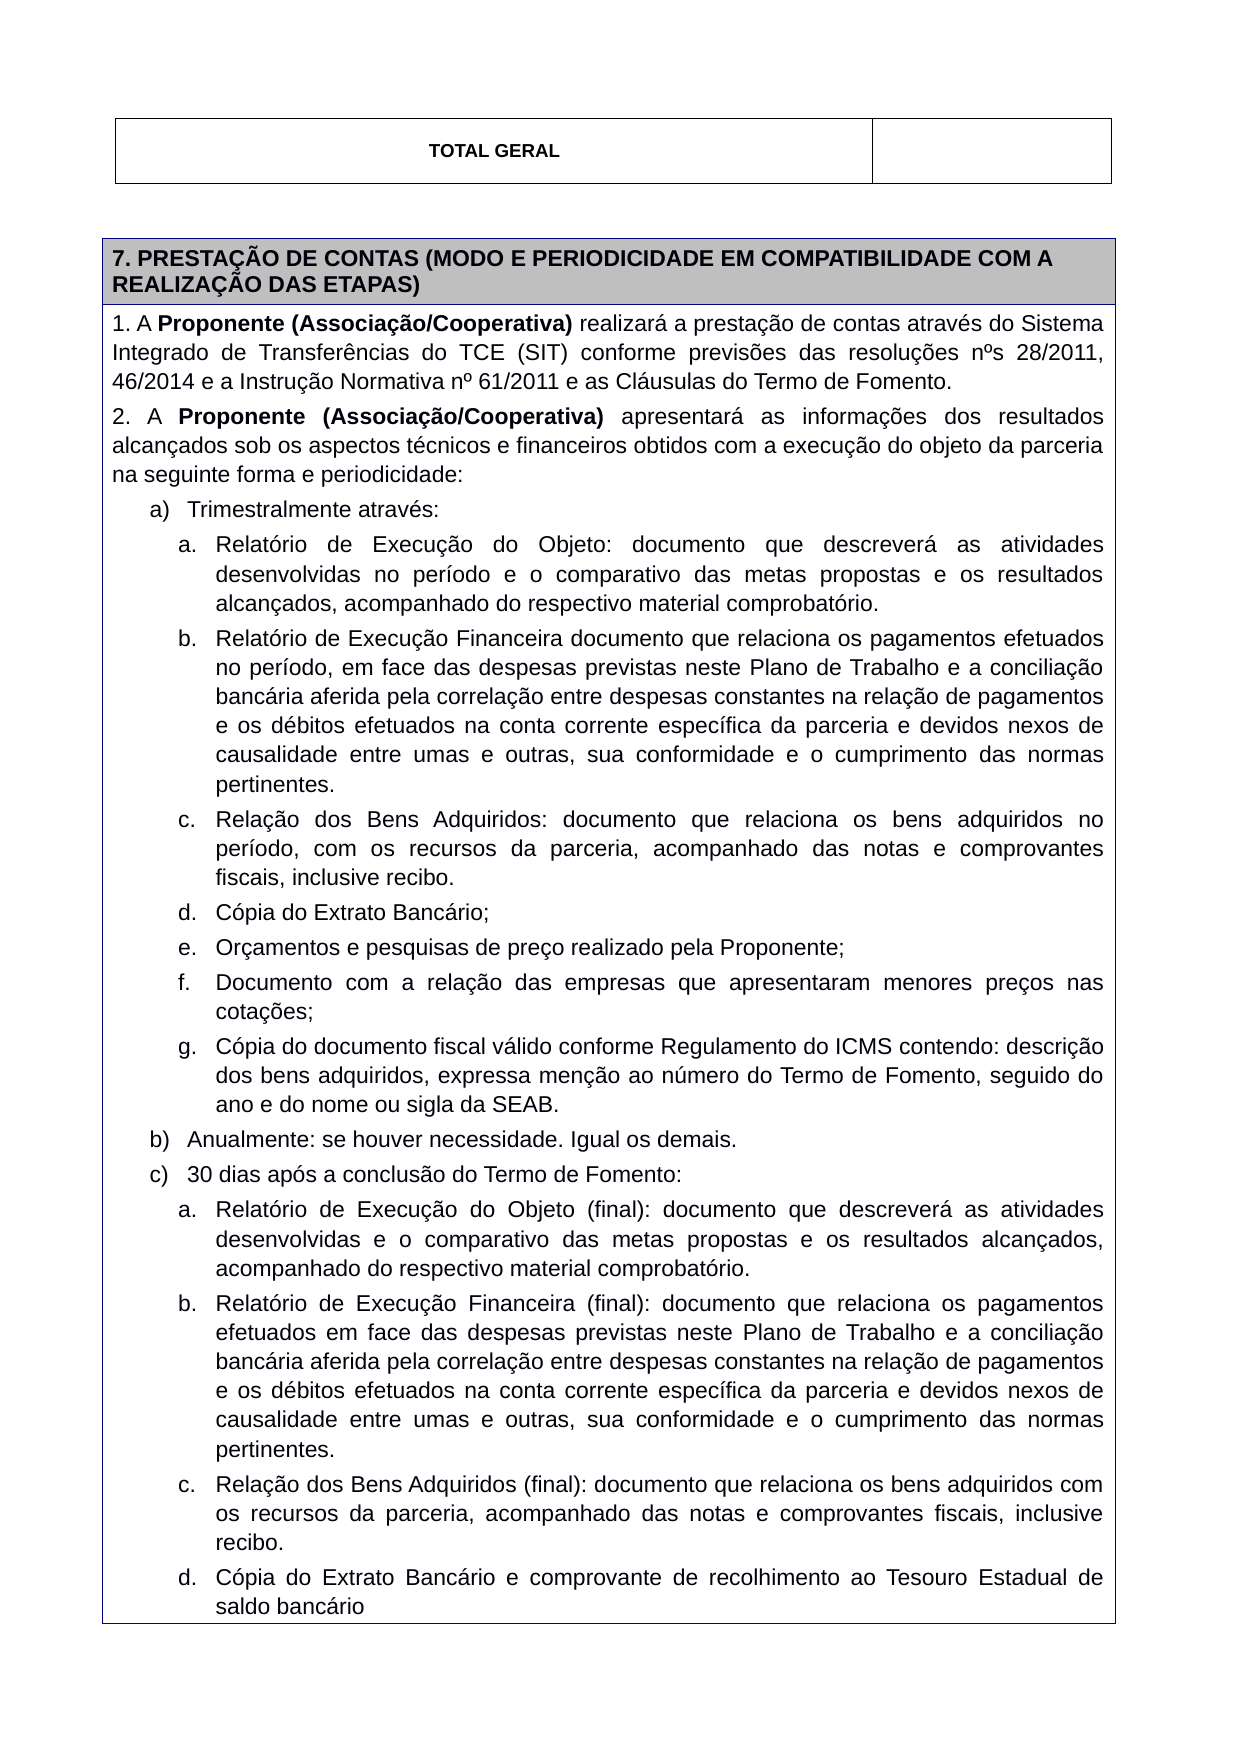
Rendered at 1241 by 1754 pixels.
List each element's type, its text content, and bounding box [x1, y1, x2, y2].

table_header 7. PRESTAÇÃO DE CONTAS (MODO E PERIODICIDADE EM COMPATIBILIDADE COM A REALIZAÇÃO DAS ETAPAS) [103, 239, 1115, 304]
table_cell 1. A Proponente (Associação/Cooperativa) realizará a prestação de contas através do Sistema Integrado de Transferências do TCE (SIT) conforme previsões das resoluções nºs 28/2011, 46/2014 e a Instrução Normativa nº 61/2011 e as Cláusulas do Termo de Fomento. 2. A Proponente (Associação/Cooperativa) apresentará as informações dos resultados alcançados sob os aspectos técnicos e financeiros obtidos com a execução do objeto da parceria na seguinte forma e periodicidade: Trimestralmente através: Relatório de Execução do Objeto: documento que descreverá as atividades desenvolvidas no período e o comparativo das metas propostas e os resultados alcançados, acompanhado do respectivo material comprobatório. Relatório de Execução Financeira documento que relaciona os pagamentos efetuados no período, em face das despesas previstas neste Plano de Trabalho e a conciliação bancária aferida pela correlação entre despesas constantes na relação de pagamentos e os débitos efetuados na conta corrente específica da parceria e devidos nexos de causalidade entre umas e outras, sua conformidade e o cumprimento das normas pertinentes. Relação dos Bens Adquiridos: documento que relaciona os bens adquiridos no período, com os recursos da parceria, acompanhado das notas e comprovantes fiscais, inclusive recibo. Cópia do Extrato Bancário; Orçamentos e pesquisas de preço realizado pela Proponente; Documento com a relação das empresas que apresentaram menores preços nas cotações; Cópia do documento fiscal válido conforme Regulamento do ICMS contendo: descrição dos bens adquiridos, expressa menção ao número do Termo de Fomento, seguido do ano e do nome ou sigla da SEAB. Anualmente: se houver necessidade. Igual os demais. 30 dias após a conclusão do Termo de Fomento: Relatório de Execução do Objeto (final): documento que descreverá as atividades desenvolvidas e o comparativo das metas propostas e os resultados alcançados, acompanhado do respectivo material comprobatório. Relatório de Execução Financeira (final): documento que relaciona os pagamentos efetuados em face das despesas previstas neste Plano de Trabalho e a conciliação bancária aferida pela correlação entre despesas constantes na relação de pagamentos e os débitos efetuados na conta corrente específica da parceria e devidos nexos de causalidade entre umas e outras, sua conformidade e o cumprimento das normas pertinentes. Relação dos Bens Adquiridos (final): documento que relaciona os bens adquiridos com os recursos da parceria, acompanhado das notas e comprovantes fiscais, inclusive recibo. Cópia do Extrato Bancário e comprovante de recolhimento ao Tesouro Estadual de saldo bancário Orçamentos e pesquisas de preço realizado pela Proponente (Associação/Cooperativa); Documento com a relação dos ganhadores das pesquisas de preços; Cópia do documento fiscal válido conforme Regulamento do ICMS contendo: descrição dos bens adquiridos, expressa menção ao número do termo de fomento, seguido do ano e do nome ou sigla da SEAB. 3. O envio dos documentos e relatórios previstos no item 2 (a) a (c) serão feitos de forma eletrônica através do Sistema de Documentador da Celepar (https://www.documentador.pr.gov.br/documentador/) com chave e senha de acesso especifica da Proponente (Associação/Cooperativa). [103, 305, 1115, 1623]
table_cell TOTAL GERAL [116, 119, 872, 182]
table_cell [873, 119, 1111, 182]
